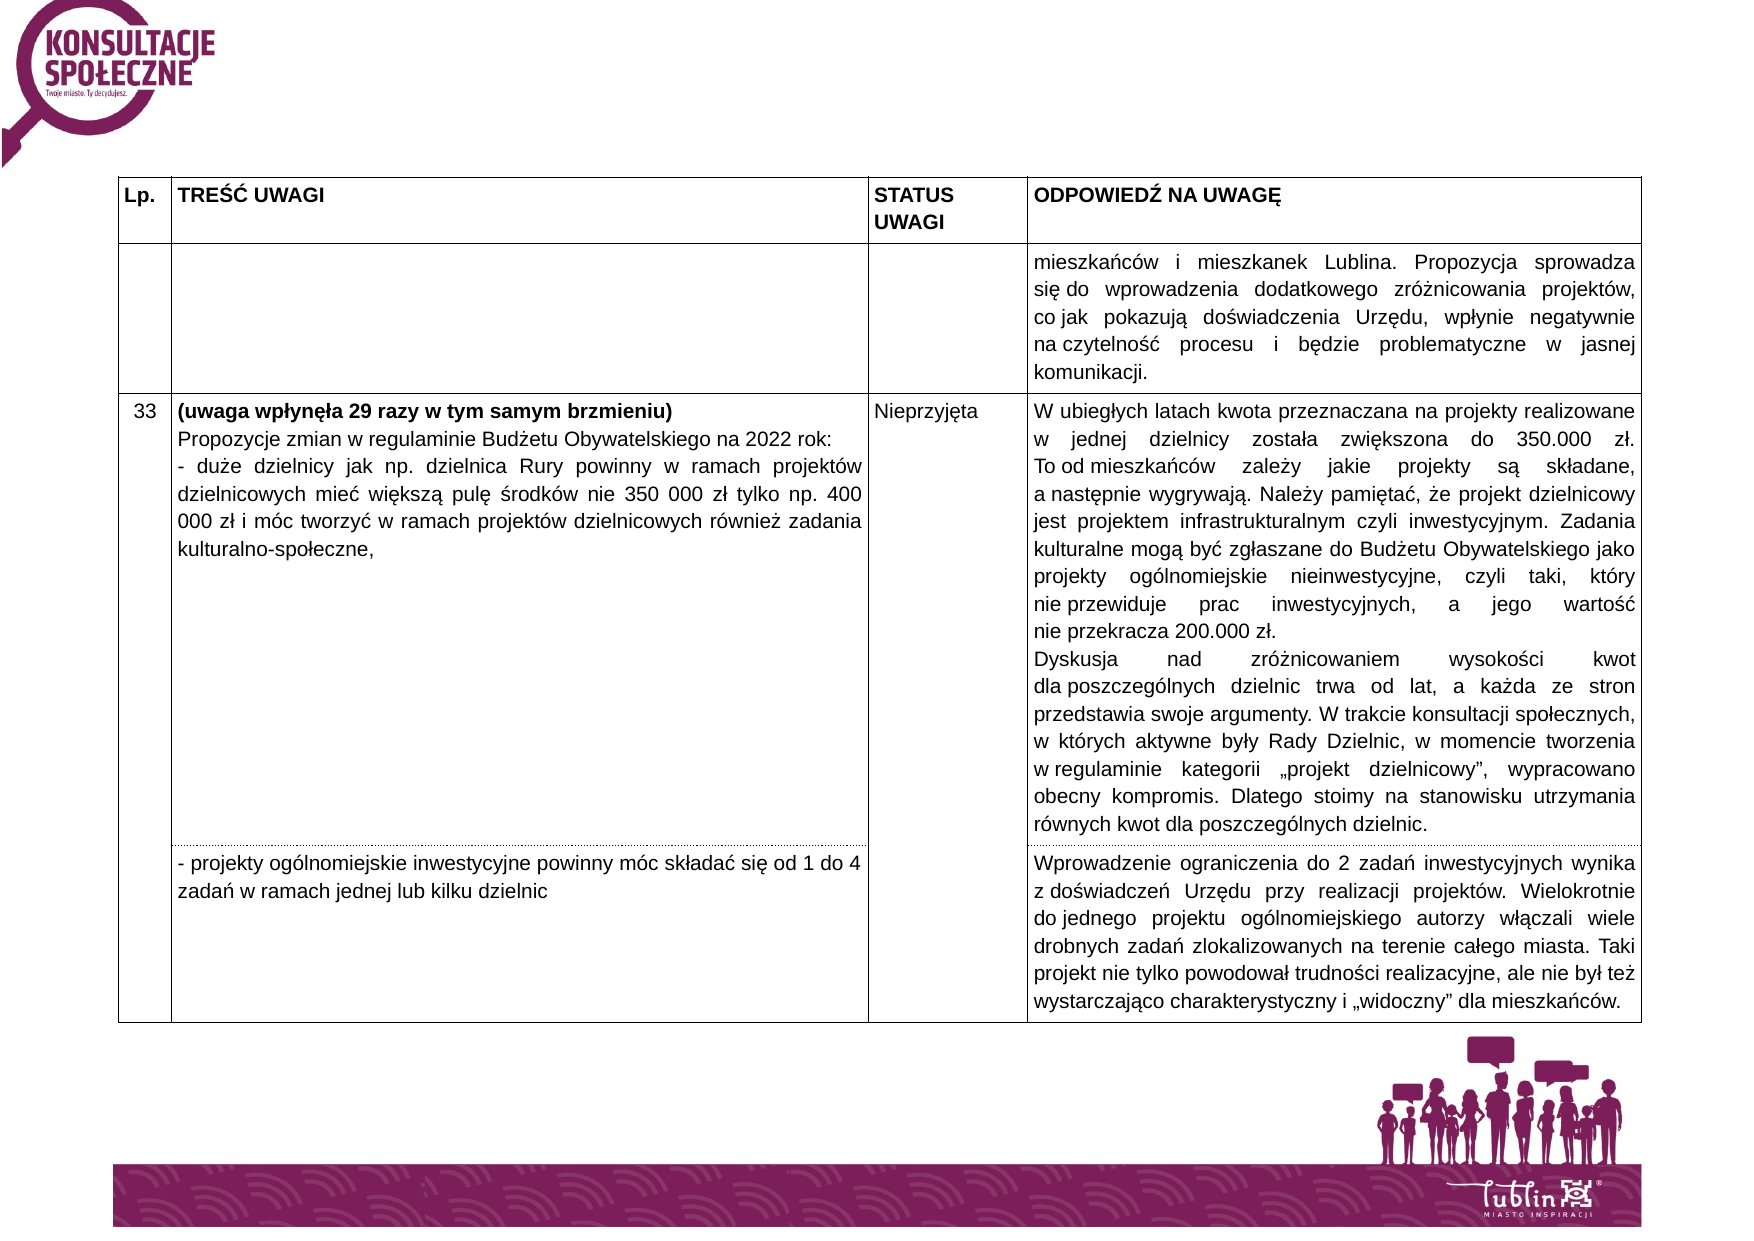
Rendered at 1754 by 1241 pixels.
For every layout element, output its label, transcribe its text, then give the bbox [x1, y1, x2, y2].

picture [1, 0, 245, 172]
table_cell [869, 244, 1027, 393]
table_cell - projekty ogólnomiejskie inwestycyjne powinny móc składać się od 1 do 4 zadań w ramach jednej lub kilku dzielnic [172, 845, 868, 1022]
table_header TREŚĆ UWAGI [172, 178, 868, 243]
table_header Lp. [119, 178, 171, 243]
table_header STATUS UWAGI [869, 178, 1027, 243]
table_cell Wprowadzenie ograniczenia do 2 zadań inwestycyjnych wynika z doświadczeń Urzędu przy realizacji projektów. Wielokrotnie do jednego projektu ogólnomiejskiego autorzy włączali wiele drobnych zadań zlokalizowanych na terenie całego miasta. Taki projekt nie tylko powodował trudności realizacyjne, ale nie był też wystarczająco charakterystyczny i „widoczny” dla mieszkańców. [1028, 845, 1641, 1022]
table_cell 33 [119, 394, 171, 1022]
table_cell (uwaga wpłynęła 29 razy w tym samym brzmieniu) Propozycje zmian w regulaminie Budżetu Obywatelskiego na 2022 rok: - duże dzielnicy jak np. dzielnica Rury powinny w ramach projektów dzielnicowych mieć większą pulę środków nie 350 000 zł tylko np. 400 000 zł i móc tworzyć w ramach projektów dzielnicowych również zadania kulturalno-społeczne, [172, 394, 868, 845]
table_cell Nieprzyjęta [869, 394, 1027, 1022]
table_cell [119, 244, 171, 393]
table_cell mieszkańców i mieszkanek Lublina. Propozycja sprowadza się do wprowadzenia dodatkowego zróżnicowania projektów, co jak pokazują doświadczenia Urzędu, wpłynie negatywnie na czytelność procesu i będzie problematyczne w jasnej komunikacji. [1028, 244, 1641, 393]
picture [86, 1024, 1653, 1241]
table_header ODPOWIEDŹ NA UWAGĘ [1028, 178, 1641, 243]
table_cell [172, 244, 868, 393]
table_cell W ubiegłych latach kwota przeznaczana na projekty realizowane w jednej dzielnicy została zwiększona do 350.000 zł. To od mieszkańców zależy jakie projekty są składane, a następnie wygrywają. Należy pamiętać, że projekt dzielnicowy jest projektem infrastrukturalnym czyli inwestycyjnym. Zadania kulturalne mogą być zgłaszane do Budżetu Obywatelskiego jako projekty ogólnomiejskie nieinwestycyjne, czyli taki, który nie przewiduje prac inwestycyjnych, a jego wartość nie przekracza 200.000 zł. Dyskusja nad zróżnicowaniem wysokości kwot dla poszczególnych dzielnic trwa od lat, a każda ze stron przedstawia swoje argumenty. W trakcie konsultacji społecznych, w których aktywne były Rady Dzielnic, w momencie tworzenia w regulaminie kategorii „projekt dzielnicowy”, wypracowano obecny kompromis. Dlatego stoimy na stanowisku utrzymania równych kwot dla poszczególnych dzielnic. [1028, 394, 1641, 845]
